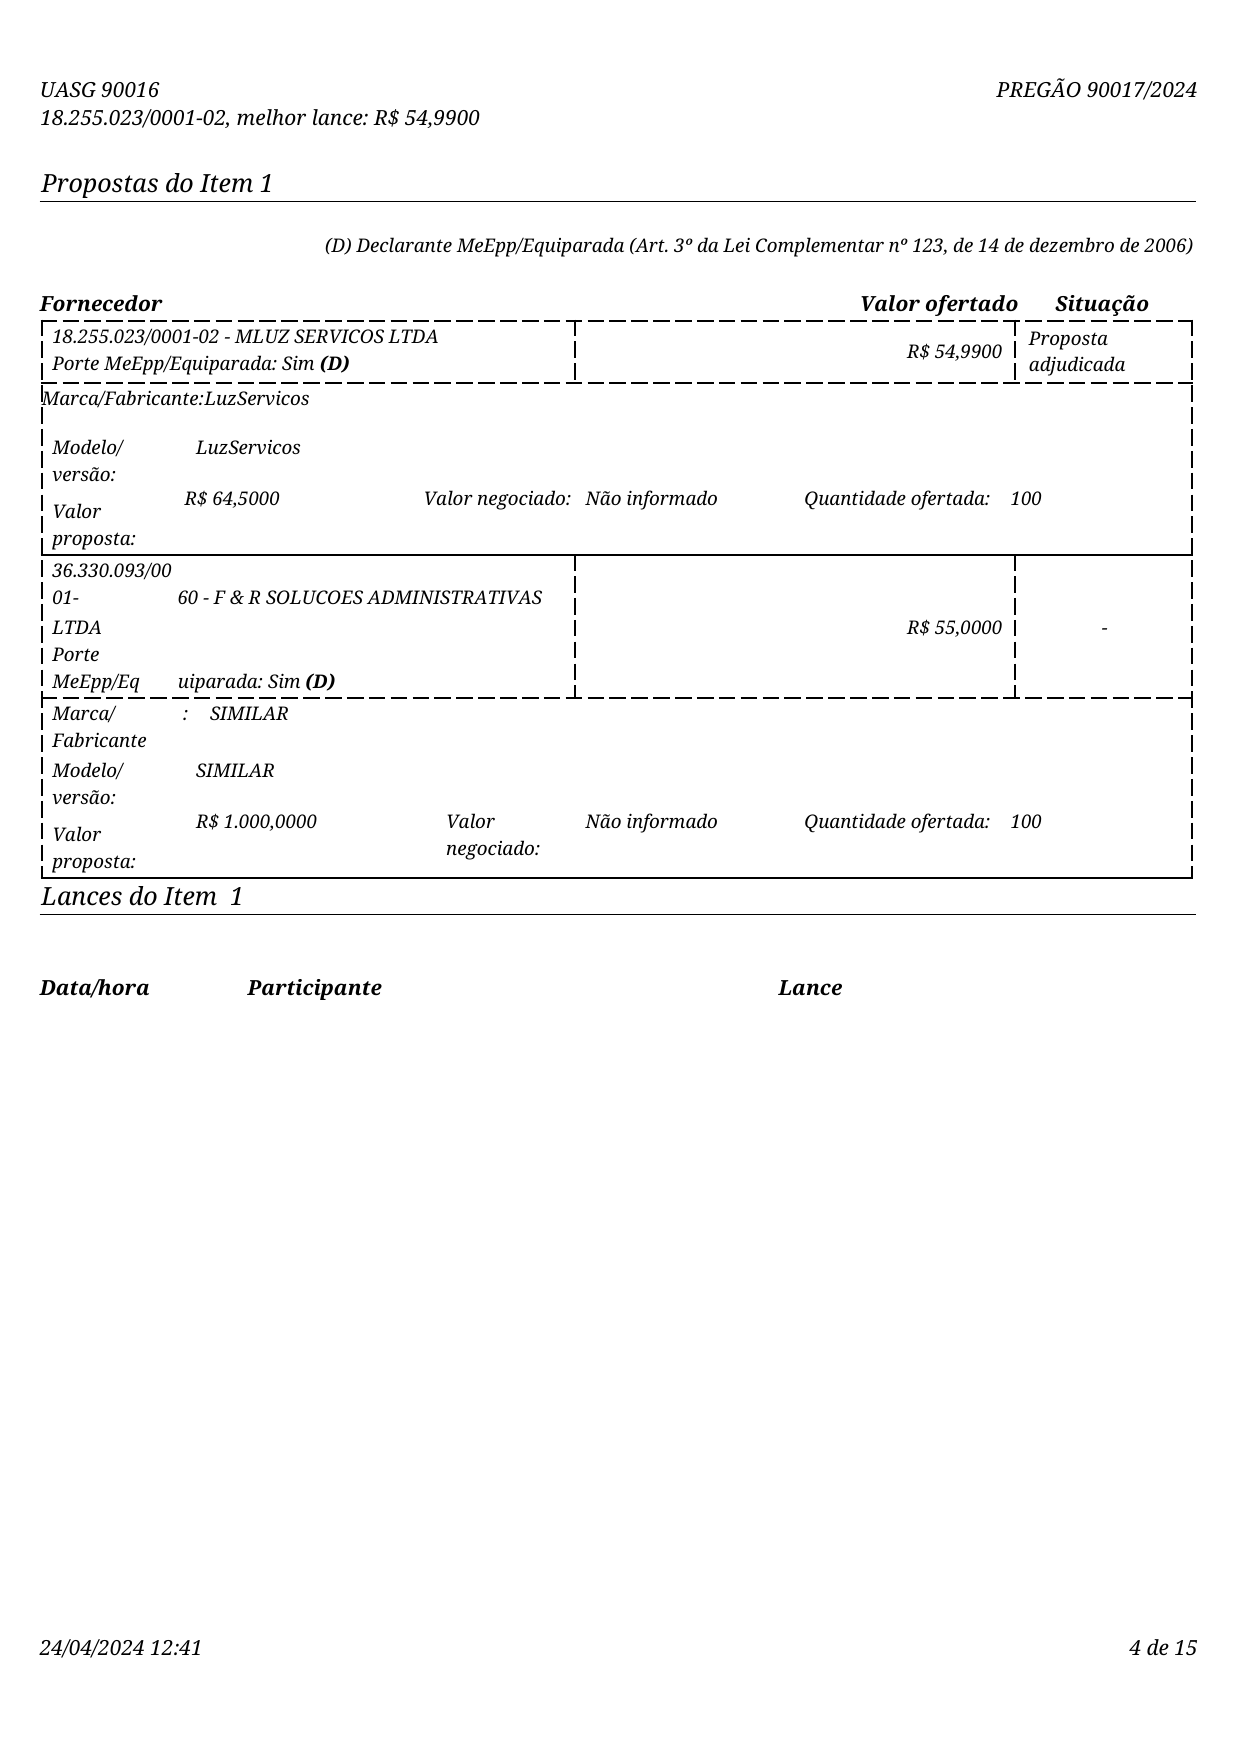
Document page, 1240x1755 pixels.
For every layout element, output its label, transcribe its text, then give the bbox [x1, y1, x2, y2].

table_cell 100 [1000, 805, 1192, 877]
table_cell : SIMILAR [184, 697, 446, 756]
table_header Proposta adjudicada [1015, 320, 1192, 382]
table_cell Não informado [575, 805, 785, 877]
table_cell [785, 433, 1192, 482]
table_cell - [1015, 613, 1192, 697]
table_cell [575, 433, 785, 482]
table_cell [1015, 556, 1192, 613]
table_header R$ 54,9900 [785, 320, 1014, 382]
text 18.255.023/0001-02, melhor lance: R$ 54,9900 [40, 103, 1200, 132]
table_header 18.255.023/0001-02 - MLUZ SERVICOS LTDA Porte MeEpp/Equiparada: Sim (D) [42, 320, 575, 382]
table_cell R$ 1.000,0000 [184, 805, 446, 877]
table_cell Modelo/versão: Valor proposta: [42, 756, 184, 877]
table_cell [785, 756, 1192, 804]
table_cell [785, 382, 1192, 433]
table_cell R$ 64,5000 Valor negociado: [184, 482, 575, 554]
subtitle Lances do Item 1 [41, 879, 1200, 913]
table_cell 60 - F & R SOLUCOES ADMINISTRATIVAS [184, 556, 575, 613]
table_cell Quantidade ofertada: [785, 482, 1000, 554]
table_cell [446, 613, 575, 697]
table_header [575, 320, 785, 382]
subtitle Propostas do Item 1 [41, 166, 1200, 200]
table_cell [785, 697, 1192, 756]
table_cell SIMILAR [184, 756, 446, 804]
table_cell [575, 697, 785, 756]
table_cell [575, 613, 785, 697]
table_cell 36.330.093/0001- [42, 556, 184, 613]
table_cell Marca/Fabricante: LuzServicos [42, 382, 575, 433]
text (D) Declarante MeEpp/Equiparada (Art. 3º da Lei Complementar nº 123, de 14 de dezembro de 2006) [39, 232, 1195, 258]
table_cell [575, 556, 785, 613]
table_cell LuzServicos [184, 433, 575, 482]
table_cell Valor negociado: [446, 805, 575, 877]
subtitle Data/hora Participante Lance [39, 973, 1200, 1002]
table_cell Modelo/versão: Valor proposta: [42, 433, 184, 554]
table_cell [446, 697, 575, 756]
table_cell uiparada: Sim (D) [184, 613, 446, 697]
table_cell Marca/Fabricante [42, 697, 184, 756]
table_cell [785, 556, 1014, 613]
table_cell LTDA Porte MeEpp/Eq [42, 613, 184, 697]
table_cell R$ 55,0000 [785, 613, 1014, 697]
table_cell Quantidade ofertada: [785, 805, 1000, 877]
table_cell 100 [1000, 482, 1192, 554]
table_cell [575, 382, 785, 433]
subtitle Fornecedor Valor ofertado Situação [39, 289, 1200, 318]
table_cell [575, 756, 785, 804]
table_cell Não informado [575, 482, 785, 554]
table_cell [446, 756, 575, 804]
